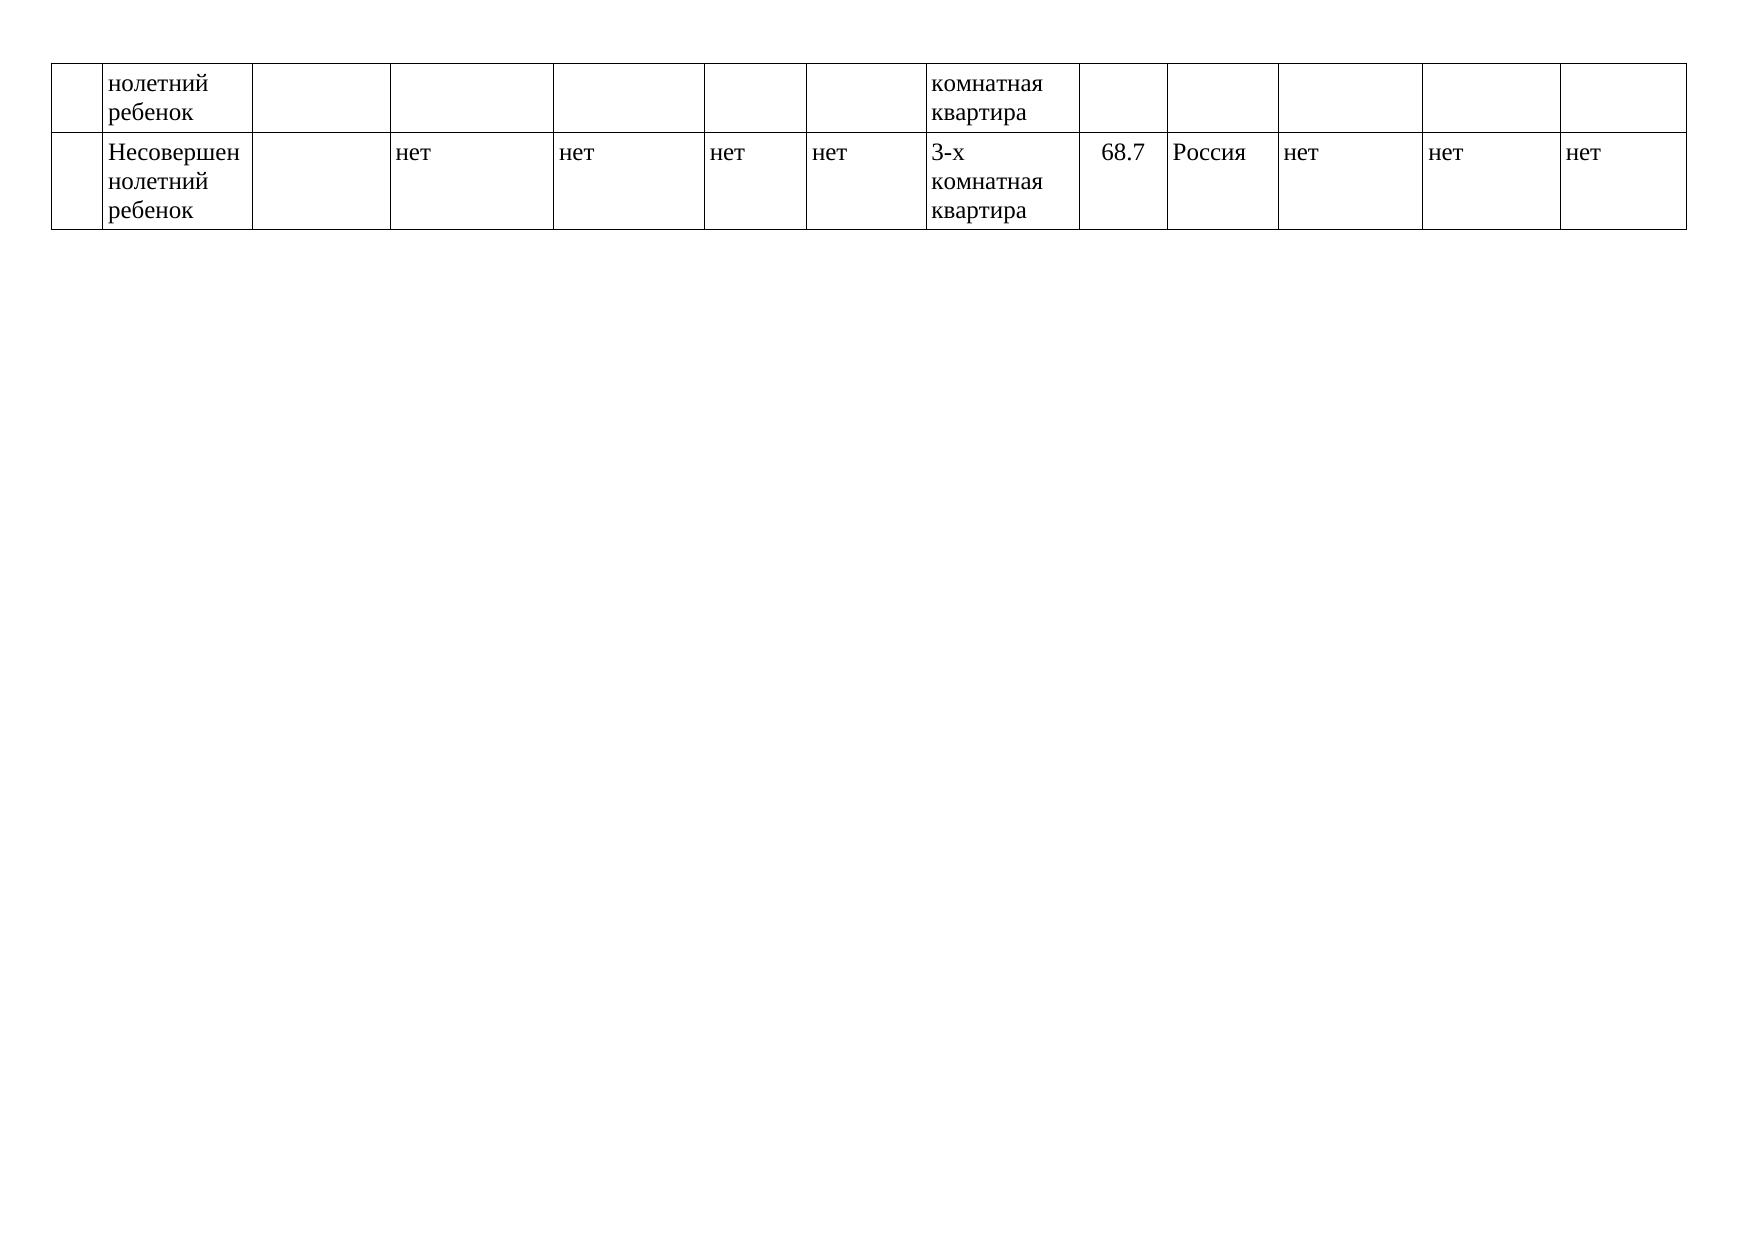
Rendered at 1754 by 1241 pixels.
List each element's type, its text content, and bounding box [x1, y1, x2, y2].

table_cell [52, 133, 102, 229]
table_cell [554, 64, 704, 132]
table_cell нет [554, 133, 704, 229]
table_cell [253, 64, 390, 132]
table_cell нет [705, 133, 806, 229]
table_cell нет [1423, 133, 1560, 229]
table_cell нет [807, 133, 926, 229]
table_cell [52, 64, 102, 132]
table_cell нет [391, 133, 553, 229]
table_cell нет [1561, 133, 1686, 229]
table_cell 68,7 [1080, 133, 1167, 229]
table_cell нет [1279, 133, 1422, 229]
table_cell Россия [1168, 133, 1278, 229]
table_cell [807, 64, 926, 132]
table_cell Несовершеннолетний ребенок [103, 133, 252, 229]
table_cell 68,7 [1080, 64, 1167, 132]
table_cell [253, 133, 390, 229]
table_cell [391, 64, 553, 132]
table_cell [1561, 64, 1686, 132]
table_cell 3-х комнатная квартира [927, 133, 1079, 229]
table_cell [1279, 64, 1422, 132]
table_cell [705, 64, 806, 132]
table_cell [1423, 64, 1560, 132]
table_cell нолетний ребенок [103, 64, 252, 132]
table_cell комнатная квартира [927, 64, 1079, 132]
table_cell [1168, 64, 1278, 132]
